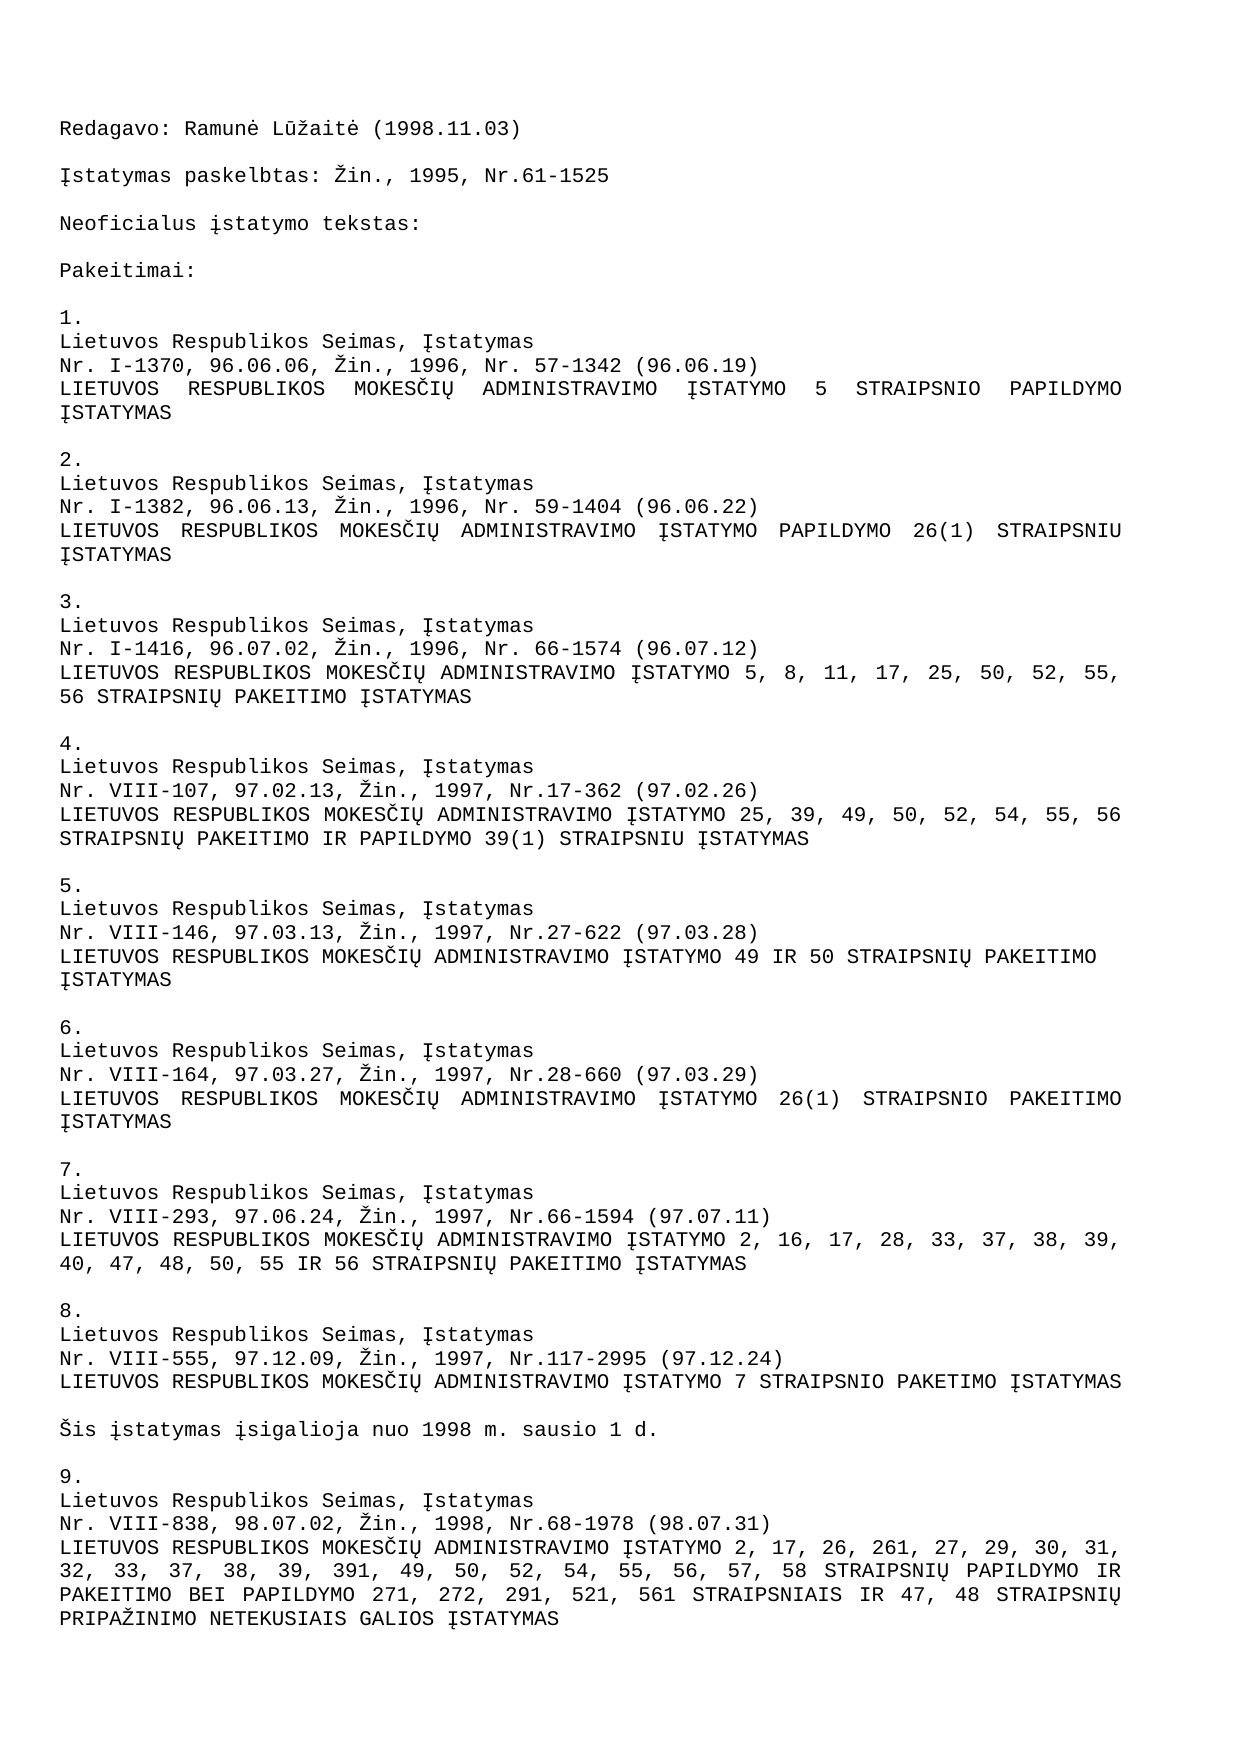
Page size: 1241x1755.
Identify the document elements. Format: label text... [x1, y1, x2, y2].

text LIETUVOS RESPUBLIKOS MOKESČIŲ ADMINISTRAVIMO ĮSTATYMO 25, 39, 49, 50, 52, 54, 55, 56 STRAIPSNIŲ PAKEITIMO IR PAPILDYMO 39(1) STRAIPSNIU ĮSTATYMAS [59, 804, 1122, 851]
text Nr. VIII-555, 97.12.09, Žin., 1997, Nr.117-2995 (97.12.24) [59, 1348, 1122, 1371]
text Lietuvos Respublikos Seimas, Įstatymas [59, 1182, 1122, 1206]
text 1. [59, 307, 1122, 331]
text Lietuvos Respublikos Seimas, Įstatymas [59, 898, 1122, 922]
text Nr. I-1416, 96.07.02, Žin., 1996, Nr. 66-1574 (96.07.12) [59, 638, 1122, 662]
text Lietuvos Respublikos Seimas, Įstatymas [59, 331, 1122, 354]
text Lietuvos Respublikos Seimas, Įstatymas [59, 757, 1122, 780]
text Pakeitimai: [59, 260, 1122, 284]
text Nr. VIII-838, 98.07.02, Žin., 1998, Nr.68-1978 (98.07.31) [59, 1513, 1122, 1537]
text 3. [59, 591, 1122, 615]
text LIETUVOS RESPUBLIKOS MOKESČIŲ ADMINISTRAVIMO ĮSTATYMO 5, 8, 11, 17, 25, 50, 52, 55, 56 STRAIPSNIŲ PAKEITIMO ĮSTATYMAS [59, 662, 1122, 709]
text Lietuvos Respublikos Seimas, Įstatymas [59, 1324, 1122, 1348]
text LIETUVOS RESPUBLIKOS MOKESČIŲ ADMINISTRAVIMO ĮSTATYMO 26(1) STRAIPSNIO PAKEITIMO ĮSTATYMAS [59, 1088, 1122, 1135]
text LIETUVOS RESPUBLIKOS MOKESČIŲ ADMINISTRAVIMO ĮSTATYMO 2, 16, 17, 28, 33, 37, 38, 39, 40, 47, 48, 50, 55 IR 56 STRAIPSNIŲ PAKEITIMO ĮSTATYMAS [59, 1229, 1122, 1277]
text Šis įstatymas įsigalioja nuo 1998 m. sausio 1 d. [59, 1419, 1122, 1442]
text 2. [59, 449, 1122, 473]
text 7. [59, 1158, 1122, 1182]
text Redagavo: Ramunė Lūžaitė (1998.11.03) [59, 118, 1122, 142]
text Lietuvos Respublikos Seimas, Įstatymas [59, 1040, 1122, 1064]
text Nr. I-1370, 96.06.06, Žin., 1996, Nr. 57-1342 (96.06.19) [59, 354, 1122, 378]
text 6. [59, 1017, 1122, 1040]
text 9. [59, 1466, 1122, 1489]
text LIETUVOS RESPUBLIKOS MOKESČIŲ ADMINISTRAVIMO ĮSTATYMO PAPILDYMO 26(1) STRAIPSNIU ĮSTATYMAS [59, 520, 1122, 567]
text Lietuvos Respublikos Seimas, Įstatymas [59, 1489, 1122, 1513]
text LIETUVOS RESPUBLIKOS MOKESČIŲ ADMINISTRAVIMO ĮSTATYMO 2, 17, 26, 261, 27, 29, 30, 31, 32, 33, 37, 38, 39, 391, 49, 50, 52, 54, 55, 56, 57, 58 STRAIPSNIŲ PAPILDYMO IR PAKEITIMO BEI PAPILDYMO 271, 272, 291, 521, 561 STRAIPSNIAIS IR 47, 48 STRAIPSNIŲ PRIPAŽINIMO NETEKUSIAIS GALIOS ĮSTATYMAS [59, 1537, 1122, 1631]
text Nr. I-1382, 96.06.13, Žin., 1996, Nr. 59-1404 (96.06.22) [59, 496, 1122, 520]
text Nr. VIII-293, 97.06.24, Žin., 1997, Nr.66-1594 (97.07.11) [59, 1206, 1122, 1229]
text Lietuvos Respublikos Seimas, Įstatymas [59, 615, 1122, 638]
text Nr. VIII-164, 97.03.27, Žin., 1997, Nr.28-660 (97.03.29) [59, 1064, 1122, 1088]
text Neoficialus įstatymo tekstas: [59, 213, 1122, 236]
text Nr. VIII-107, 97.02.13, Žin., 1997, Nr.17-362 (97.02.26) [59, 780, 1122, 804]
text LIETUVOS RESPUBLIKOS MOKESČIŲ ADMINISTRAVIMO ĮSTATYMO 49 IR 50 STRAIPSNIŲ PAKEITIMO ĮSTATYMAS [59, 946, 1122, 993]
text Įstatymas paskelbtas: Žin., 1995, Nr.61-1525 [59, 165, 1122, 189]
text LIETUVOS RESPUBLIKOS MOKESČIŲ ADMINISTRAVIMO ĮSTATYMO 5 STRAIPSNIO PAPILDYMO ĮSTATYMAS [59, 378, 1122, 426]
text 4. [59, 733, 1122, 757]
text Nr. VIII-146, 97.03.13, Žin., 1997, Nr.27-622 (97.03.28) [59, 922, 1122, 946]
text Lietuvos Respublikos Seimas, Įstatymas [59, 473, 1122, 496]
text 8. [59, 1300, 1122, 1324]
text 5. [59, 875, 1122, 898]
text LIETUVOS RESPUBLIKOS MOKESČIŲ ADMINISTRAVIMO ĮSTATYMO 7 STRAIPSNIO PAKETIMO ĮSTATYMAS [59, 1371, 1122, 1395]
